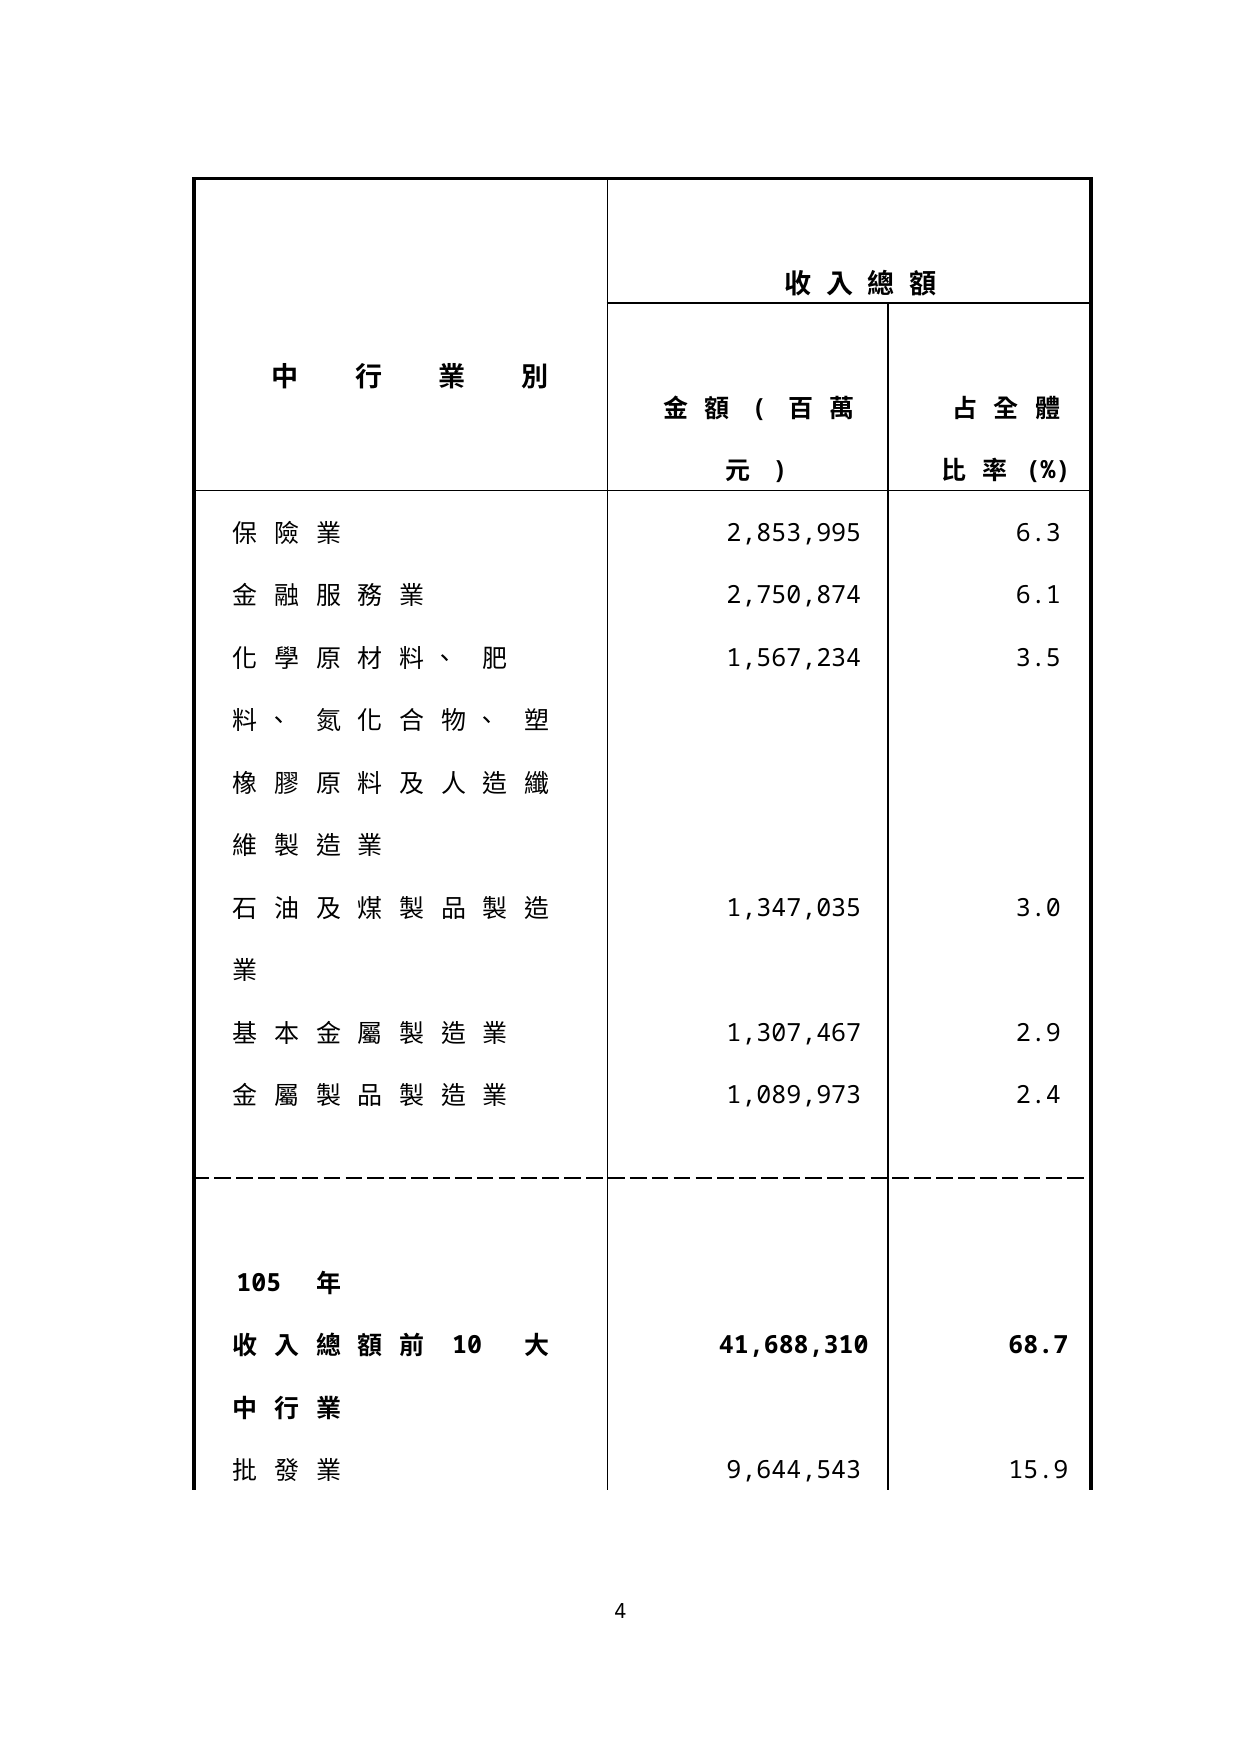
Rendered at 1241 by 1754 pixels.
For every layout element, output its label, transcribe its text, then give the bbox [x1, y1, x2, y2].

table_header 中 行 業 別 [196, 180, 607, 490]
table_cell 6.1 [889, 552, 1089, 615]
table_cell 68.7 [889, 1302, 1089, 1427]
table_cell 2.4 [889, 1052, 1089, 1115]
table_cell 收入總額前10 大中行業 [196, 1302, 607, 1427]
table_cell 金屬製品製造業 [196, 1052, 607, 1115]
table_cell 化學原材料、肥料、氮化合物、塑橡膠原料及人造纖維製造業 [196, 615, 607, 865]
table_cell 1,347,035 [608, 865, 887, 990]
table_cell [608, 1115, 887, 1177]
table_cell 批發業 [196, 1427, 607, 1490]
table_cell 2.9 [889, 990, 1089, 1052]
table_cell 41,688,310 [608, 1302, 887, 1427]
table_cell 石油及煤製品製造業 [196, 865, 607, 990]
table_cell 基本金屬製造業 [196, 990, 607, 1052]
table_cell 1,567,234 [608, 615, 887, 865]
table_cell 3.5 [889, 615, 1089, 865]
table_cell [889, 1115, 1089, 1177]
table_cell 2,750,874 [608, 552, 887, 615]
table_cell 105 年 [196, 1177, 607, 1302]
table_cell [608, 1177, 887, 1302]
table_cell [889, 1177, 1089, 1302]
table_cell 金額(百萬元) [608, 304, 887, 490]
table_cell 2,853,995 [608, 491, 887, 552]
table_cell 6.3 [889, 491, 1089, 552]
table_cell 1,089,973 [608, 1052, 887, 1115]
table_cell 1,307,467 [608, 990, 887, 1052]
table_cell 保險業 [196, 491, 607, 552]
table_cell 占全體比率(%) [889, 304, 1089, 490]
table_cell 金融服務業 [196, 552, 607, 615]
table_cell 15.9 [889, 1427, 1089, 1490]
table_header 收入總額 [608, 180, 1089, 302]
table_cell [196, 1115, 607, 1177]
table_cell 3.0 [889, 865, 1089, 990]
table_cell 9,644,543 [608, 1427, 887, 1490]
